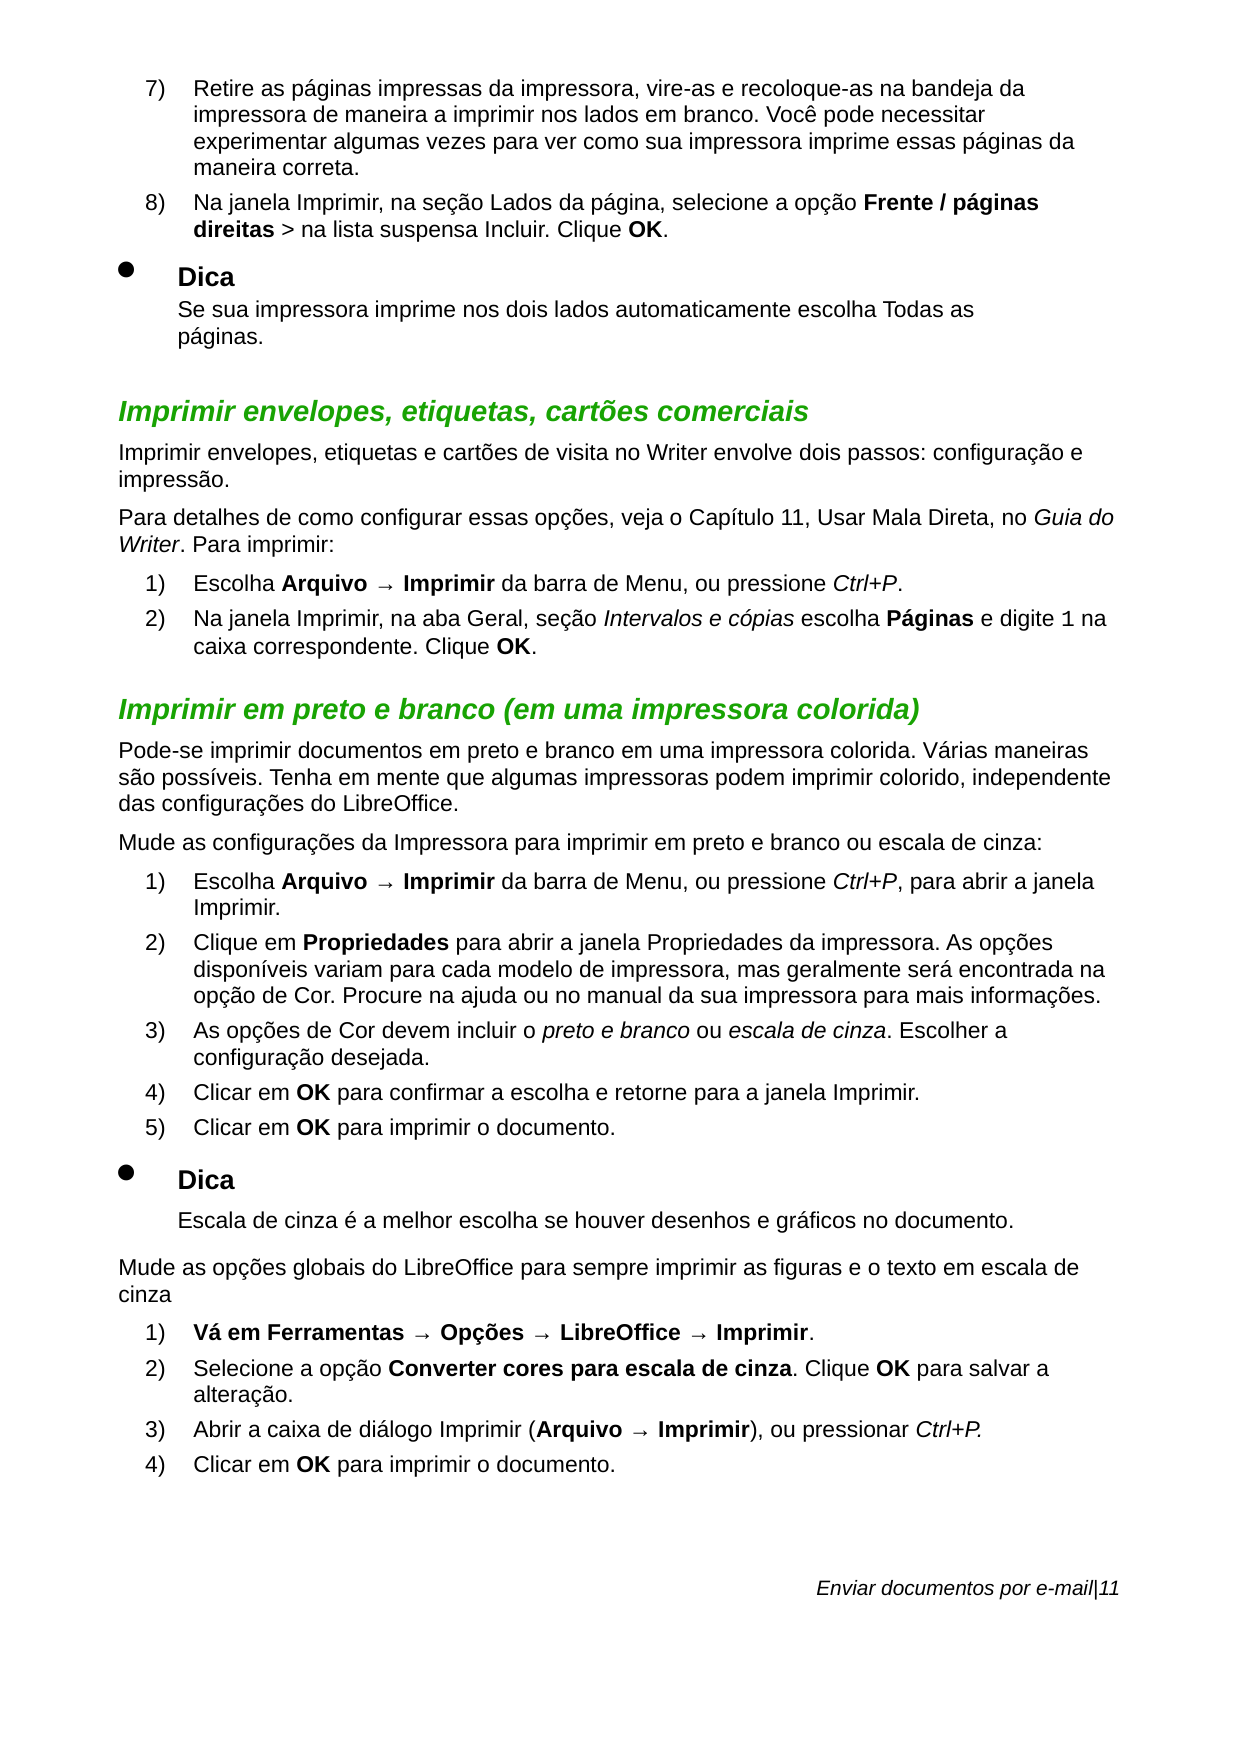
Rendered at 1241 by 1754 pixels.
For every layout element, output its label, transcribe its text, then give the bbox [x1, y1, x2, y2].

list Mude as configurações da Impressora para imprimir em preto e branco ou escala de cinza: [118, 829, 1122, 855]
list Escolha Arquivo → Imprimir da barra de Menu, ou pressione Ctrl+P. [165, 569, 1122, 596]
subtitle Dica [118, 254, 1122, 296]
subtitle Imprimir em preto e branco (em uma impressora colorida) [118, 692, 1122, 726]
list Clicar em OK para imprimir o documento. [165, 1451, 1122, 1478]
list Vá em Ferramentas → Opções → LibreOffice → Imprimir. [165, 1319, 1122, 1346]
list Abrir a caixa de diálogo Imprimir (Arquivo → Imprimir), ou pressionar Ctrl+P. [165, 1416, 1122, 1442]
text Imprimir envelopes, etiquetas e cartões de visita no Writer envolve dois passos: configuração e impressão. [118, 439, 1122, 492]
list Clicar em OK para confirmar a escolha e retorne para a janela Imprimir. [165, 1079, 1122, 1105]
subtitle Dica [118, 1157, 1122, 1199]
list Selecione a opção Converter cores para escala de cinza. Clique OK para salvar a alteração. [165, 1354, 1122, 1407]
list Clicar em OK para imprimir o documento. [165, 1114, 1122, 1140]
text Pode-se imprimir documentos em preto e branco em uma impressora colorida. Várias maneiras são possíveis. Tenha em mente que algumas impressoras podem imprimir colorido, independente das configurações do LibreOffice. [118, 737, 1122, 816]
list Na janela Imprimir, na seção Lados da página, selecione a opção Frente / páginas direitas > na lista suspensa Incluir. Clique OK. [165, 189, 1122, 242]
list As opções de Cor devem incluir o preto e branco ou escala de cinza. Escolher a configuração desejada. [165, 1017, 1122, 1070]
list Na janela Imprimir, na aba Geral, seção Intervalos e cópias escolha Páginas e digite 1 na caixa correspondente. Clique OK. [165, 605, 1122, 659]
list Clique em Propriedades para abrir a janela Propriedades da impressora. As opções disponíveis variam para cada modelo de impressora, mas geralmente será encontrada na opção de Cor. Procure na ajuda ou no manual da sua impressora para mais informações. [165, 929, 1122, 1008]
text Se sua impressora imprime nos dois lados automaticamente escolha Todas as páginas. [177, 296, 1063, 349]
subtitle Imprimir envelopes, etiquetas, cartões comerciais [118, 394, 1122, 427]
list Mude as opções globais do LibreOffice para sempre imprimir as figuras e o texto em escala de cinza [118, 1254, 1122, 1307]
text Escala de cinza é a melhor escolha se houver desenhos e gráficos no documento. [177, 1207, 1063, 1233]
list Para detalhes de como configurar essas opções, veja o Capítulo 11, Usar Mala Direta, no Guia do Writer. Para imprimir: [118, 504, 1122, 557]
list Retire as páginas impressas da impressora, vire-as e recoloque-as na bandeja da impressora de maneira a imprimir nos lados em branco. Você pode necessitar experimentar algumas vezes para ver como sua impressora imprime essas páginas da maneira correta. [165, 75, 1122, 180]
list Escolha Arquivo → Imprimir da barra de Menu, ou pressione Ctrl+P, para abrir a janela Imprimir. [165, 868, 1122, 920]
